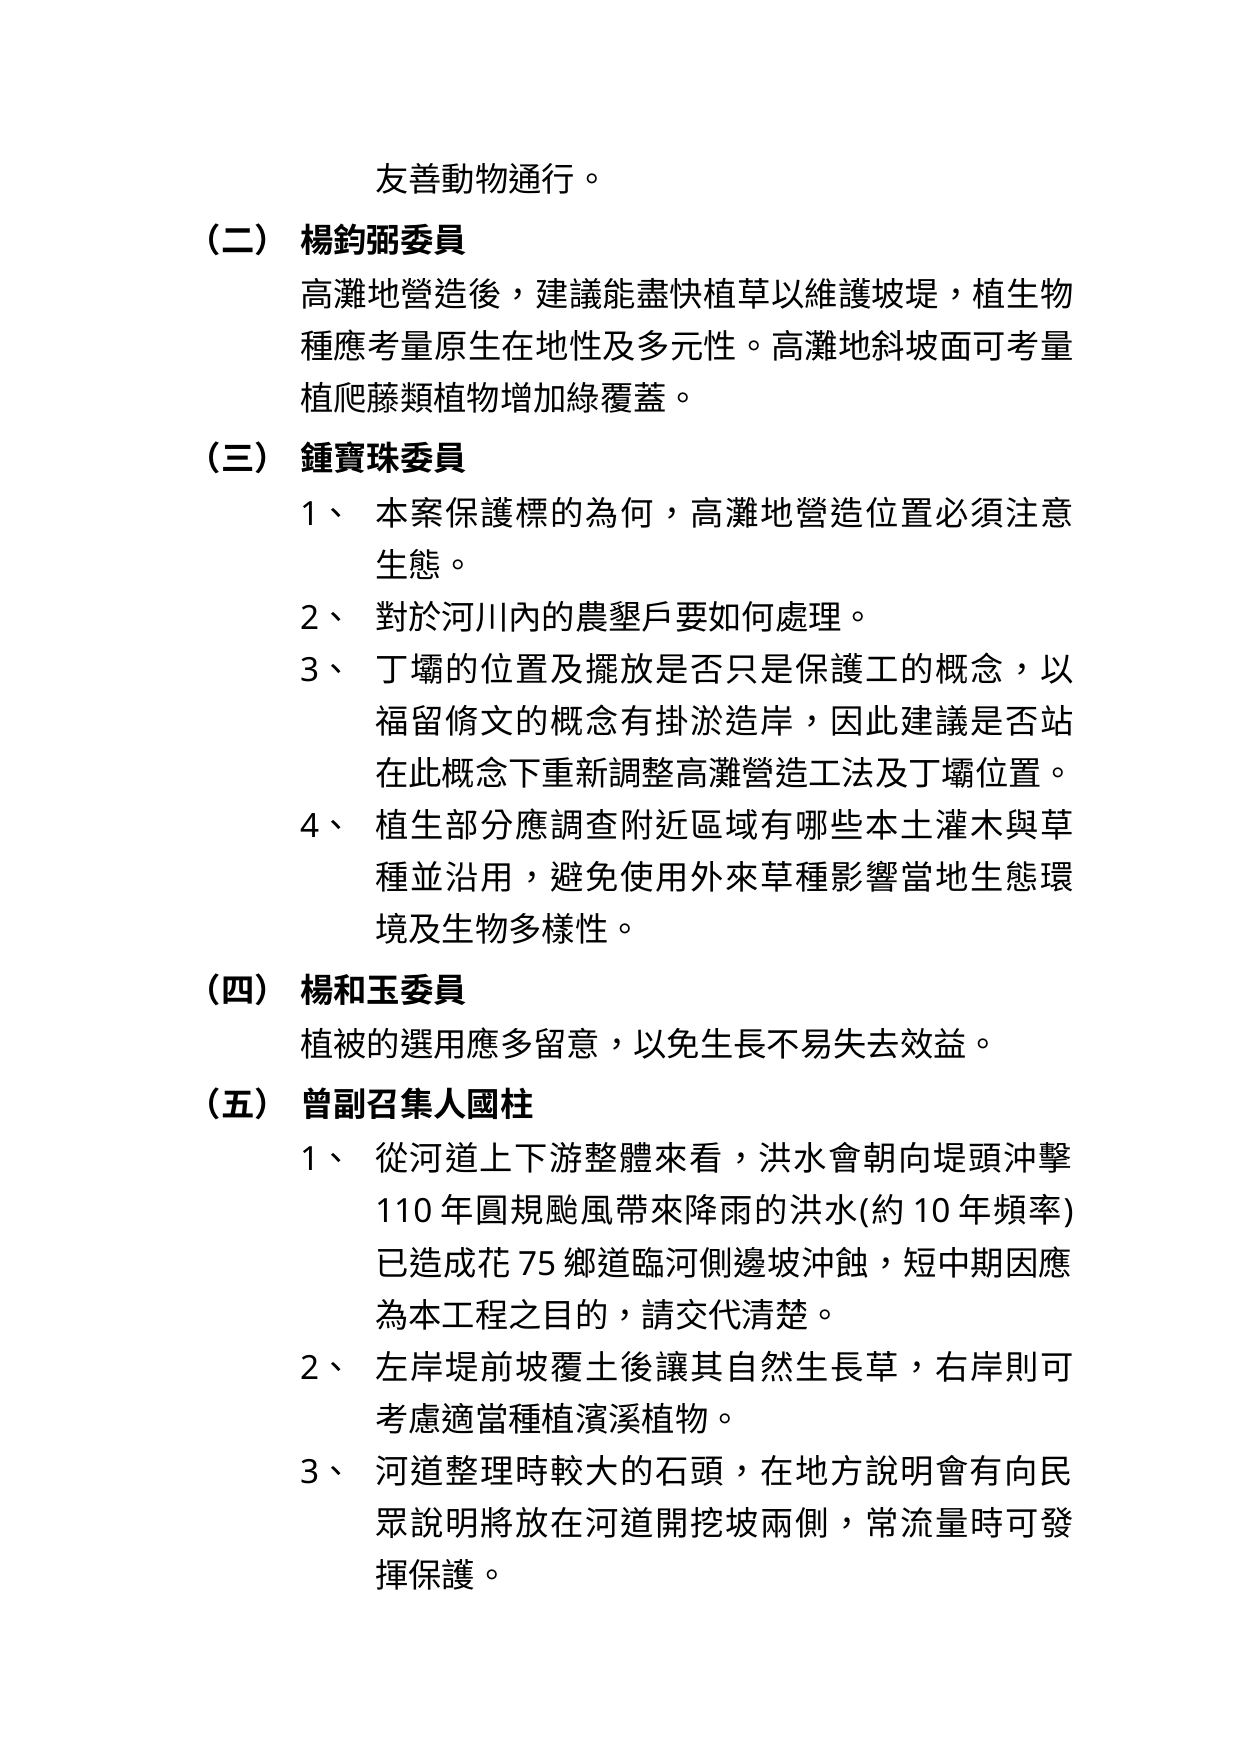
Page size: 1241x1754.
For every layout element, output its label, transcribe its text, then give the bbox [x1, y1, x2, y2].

list 楊和玉委員 [187, 952, 1073, 1014]
list 友善動物通行。 [300, 150, 1073, 202]
list 本案保護標的為何，高灘地營造位置必須注意生態。 [300, 483, 1073, 587]
list 高灘地營造後，建議能盡快植草以維護坡堤，植生物種應考量原生在地性及多元性。高灘地斜坡面可考量植爬藤類植物增加綠覆蓋。 [300, 264, 1073, 421]
list 植被的選用應多留意，以免生長不易失去效益。 [300, 1014, 1073, 1067]
list 曾副召集人國柱 [187, 1067, 1073, 1129]
list 從河道上下游整體來看，洪水會朝向堤頭沖擊，110年圓規颱風帶來降雨的洪水(約10年頻率)已造成花75鄉道臨河側邊坡沖蝕，短中期因應為本工程之目的，請交代清楚。 [300, 1129, 1073, 1337]
list 河道整理時較大的石頭，在地方說明會有向民眾說明將放在河道開挖坡兩側，常流量時可發揮保護。 [300, 1442, 1073, 1598]
list 植生部分應調查附近區域有哪些本土灌木與草種並沿用，避免使用外來草種影響當地生態環境及生物多樣性。 [300, 796, 1073, 952]
list 左岸堤前坡覆土後讓其自然生長草，右岸則可考慮適當種植濱溪植物。 [300, 1337, 1073, 1442]
list 丁壩的位置及擺放是否只是保護工的概念，以福留脩文的概念有掛淤造岸，因此建議是否站在此概念下重新調整高灘營造工法及丁壩位置。 [300, 639, 1073, 796]
list 鍾寶珠委員 [187, 421, 1073, 483]
list 對於河川內的農墾戶要如何處理。 [300, 587, 1073, 639]
list 楊鈞弼委員 [187, 202, 1073, 264]
